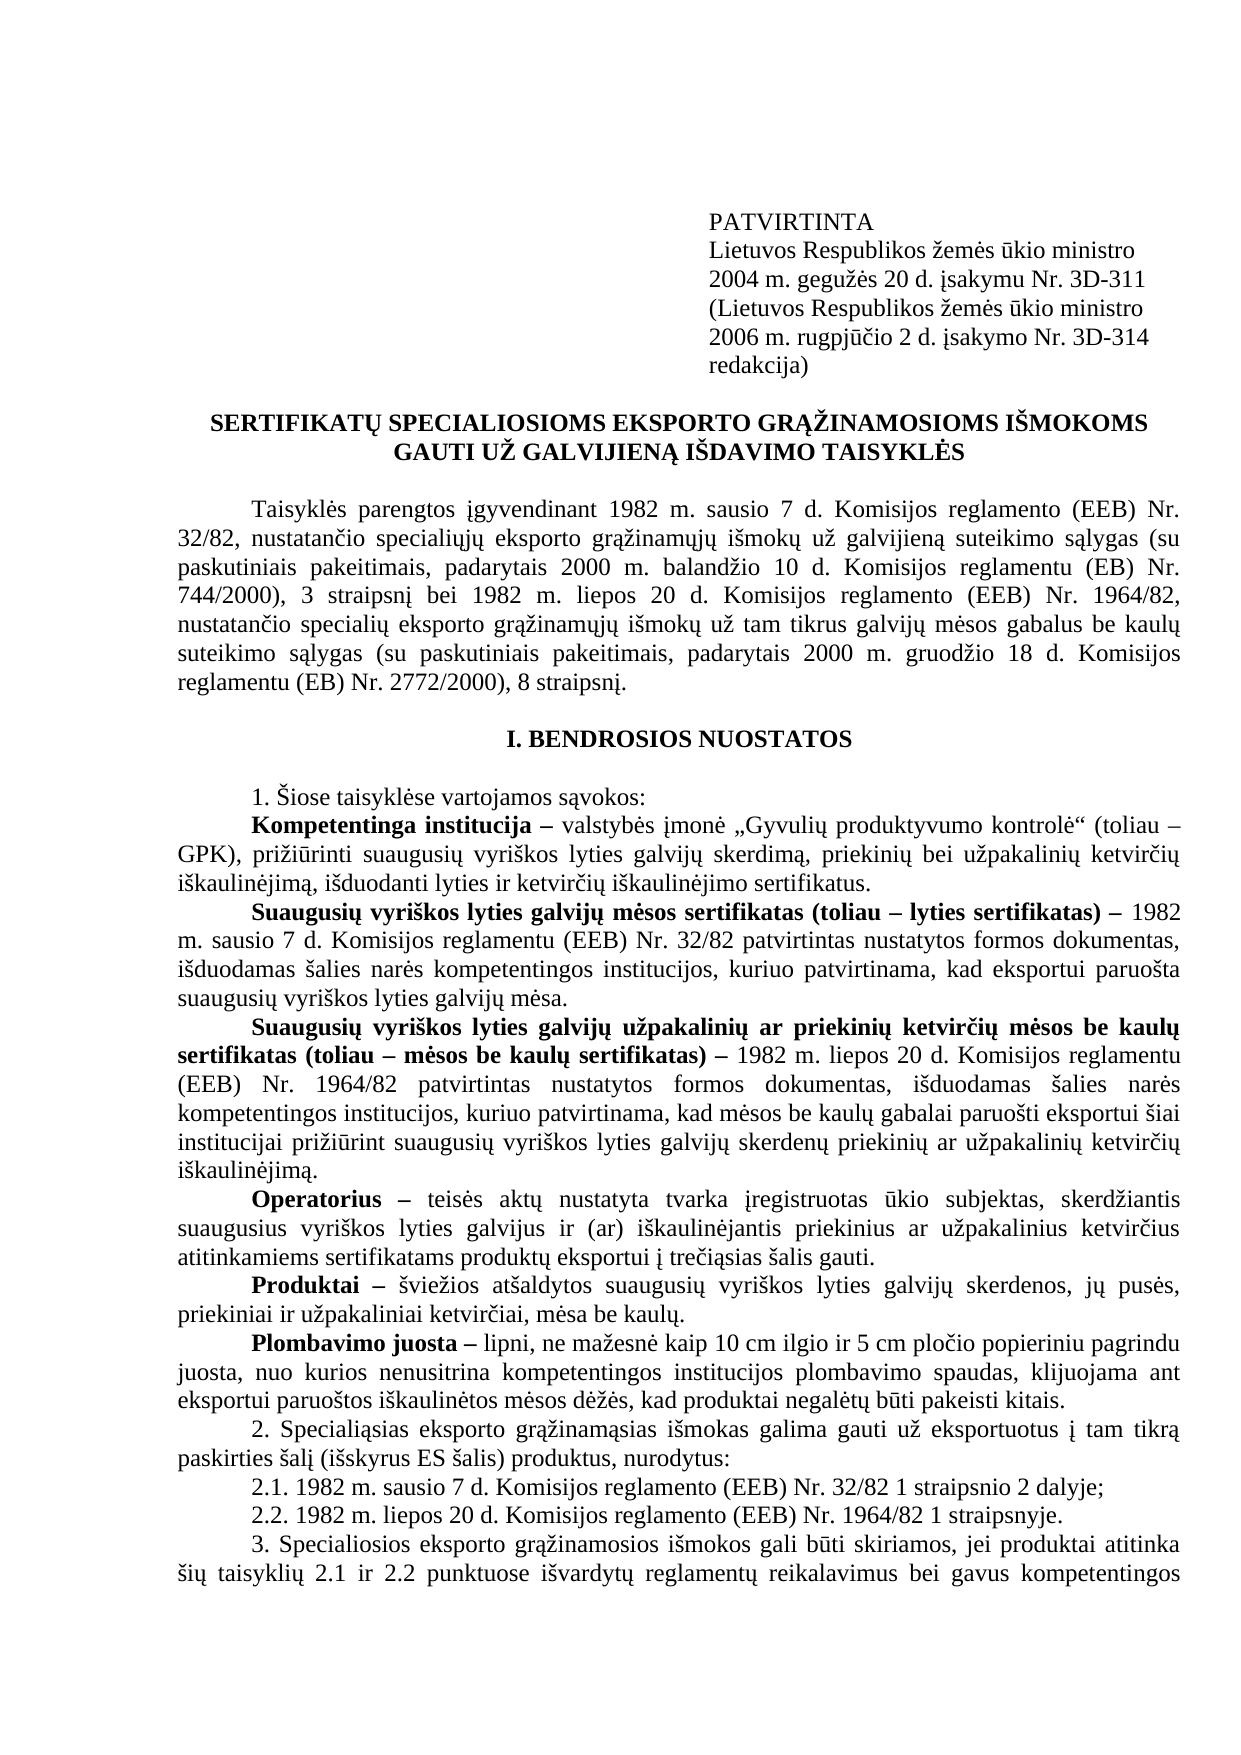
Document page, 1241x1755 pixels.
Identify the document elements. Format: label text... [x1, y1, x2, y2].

text 2.1. 1982 m. sausio 7 d. Komisijos reglamento (EEB) Nr. 32/82 1 straipsnio 2 dalyje; [177, 1472, 1181, 1500]
text Suaugusių vyriškos lyties galvijų užpakalinių ar priekinių ketvirčių mėsos be kaulų sertifikatas (toliau – mėsos be kaulų sertifikatas) – 1982 m. liepos 20 d. Komisijos reglamentu (EEB) Nr. 1964/82 patvirtintas nustatytos formos dokumentas, išduodamas šalies narės kompetentingos institucijos, kuriuo patvirtinama, kad mėsos be kaulų gabalai paruošti eksportui šiai institucijai prižiūrint suaugusių vyriškos lyties galvijų skerdenų priekinių ar užpakalinių ketvirčių iškaulinėjimą. [177, 1012, 1181, 1184]
text SERTIFIKATŲ SPECIALIOSIOMS EKSPORTO GRĄŽINAMOSIOMS IŠMOKOMS GAUTI UŽ GALVIJIENĄ IŠDAVIMO TAISYKLĖS [177, 408, 1181, 465]
text (Lietuvos Respublikos žemės ūkio ministro [177, 293, 1181, 322]
text Kompetentinga institucija – valstybės įmonė „Gyvulių produktyvumo kontrolė“ (toliau – GPK), prižiūrinti suaugusių vyriškos lyties galvijų skerdimą, priekinių bei užpakalinių ketvirčių iškaulinėjimą, išduodanti lyties ir ketvirčių iškaulinėjimo sertifikatus. [177, 810, 1181, 897]
text 2004 m. gegužės 20 d. įsakymu Nr. 3D-311 [177, 264, 1181, 293]
text 2. Specialiąsias eksporto grąžinamąsias išmokas galima gauti už eksportuotus į tam tikrą paskirties šalį (išskyrus ES šalis) produktus, nurodytus: [177, 1414, 1181, 1472]
text Produktai – šviežios atšaldytos suaugusių vyriškos lyties galvijų skerdenos, jų pusės, priekiniai ir užpakaliniai ketvirčiai, mėsa be kaulų. [177, 1270, 1181, 1328]
text 1. Šiose taisyklėse vartojamos sąvokos: [177, 782, 1181, 810]
text Plombavimo juosta – lipni, ne mažesnė kaip 10 cm ilgio ir 5 cm pločio popieriniu pagrindu juosta, nuo kurios nenusitrina kompetentingos institucijos plombavimo spaudas, klijuojama ant eksportui paruoštos iškaulinėtos mėsos dėžės, kad produktai negalėtų būti pakeisti kitais. [177, 1328, 1181, 1414]
text 2.2. 1982 m. liepos 20 d. Komisijos reglamento (EEB) Nr. 1964/82 1 straipsnyje. [177, 1500, 1181, 1529]
text Lietuvos Respublikos žemės ūkio ministro [177, 235, 1181, 264]
text Suaugusių vyriškos lyties galvijų mėsos sertifikatas (toliau – lyties sertifikatas) – 1982 m. sausio 7 d. Komisijos reglamentu (EEB) Nr. 32/82 patvirtintas nustatytos formos dokumentas, išduodamas šalies narės kompetentingos institucijos, kuriuo patvirtinama, kad eksportui paruošta suaugusių vyriškos lyties galvijų mėsa. [177, 897, 1181, 1012]
text PATVIRTINTA [177, 207, 1181, 235]
text 3. Specialiosios eksporto grąžinamosios išmokos gali būti skiriamos, jei produktai atitinka šių taisyklių 2.1 ir 2.2 punktuose išvardytų reglamentų reikalavimus bei gavus kompetentingos [177, 1529, 1181, 1587]
text 2006 m. rugpjūčio 2 d. įsakymo Nr. 3D-314 [177, 322, 1181, 350]
text Taisyklės parengtos įgyvendinant 1982 m. sausio 7 d. Komisijos reglamento (EEB) Nr. 32/82, nustatančio specialiųjų eksporto grąžinamųjų išmokų už galvijieną suteikimo sąlygas (su paskutiniais pakeitimais, padarytais 2000 m. balandžio 10 d. Komisijos reglamentu (EB) Nr. 744/2000), 3 straipsnį bei 1982 m. liepos 20 d. Komisijos reglamento (EEB) Nr. 1964/82, nustatančio specialių eksporto grąžinamųjų išmokų už tam tikrus galvijų mėsos gabalus be kaulų suteikimo sąlygas (su paskutiniais pakeitimais, padarytais 2000 m. gruodžio 18 d. Komisijos reglamentu (EB) Nr. 2772/2000), 8 straipsnį. [177, 494, 1181, 695]
text I. BENDROSIOS NUOSTATOS [177, 724, 1181, 753]
text Operatorius – teisės aktų nustatyta tvarka įregistruotas ūkio subjektas, skerdžiantis suaugusius vyriškos lyties galvijus ir (ar) iškaulinėjantis priekinius ar užpakalinius ketvirčius atitinkamiems sertifikatams produktų eksportui į trečiąsias šalis gauti. [177, 1184, 1181, 1270]
text redakcija) [177, 350, 1181, 379]
